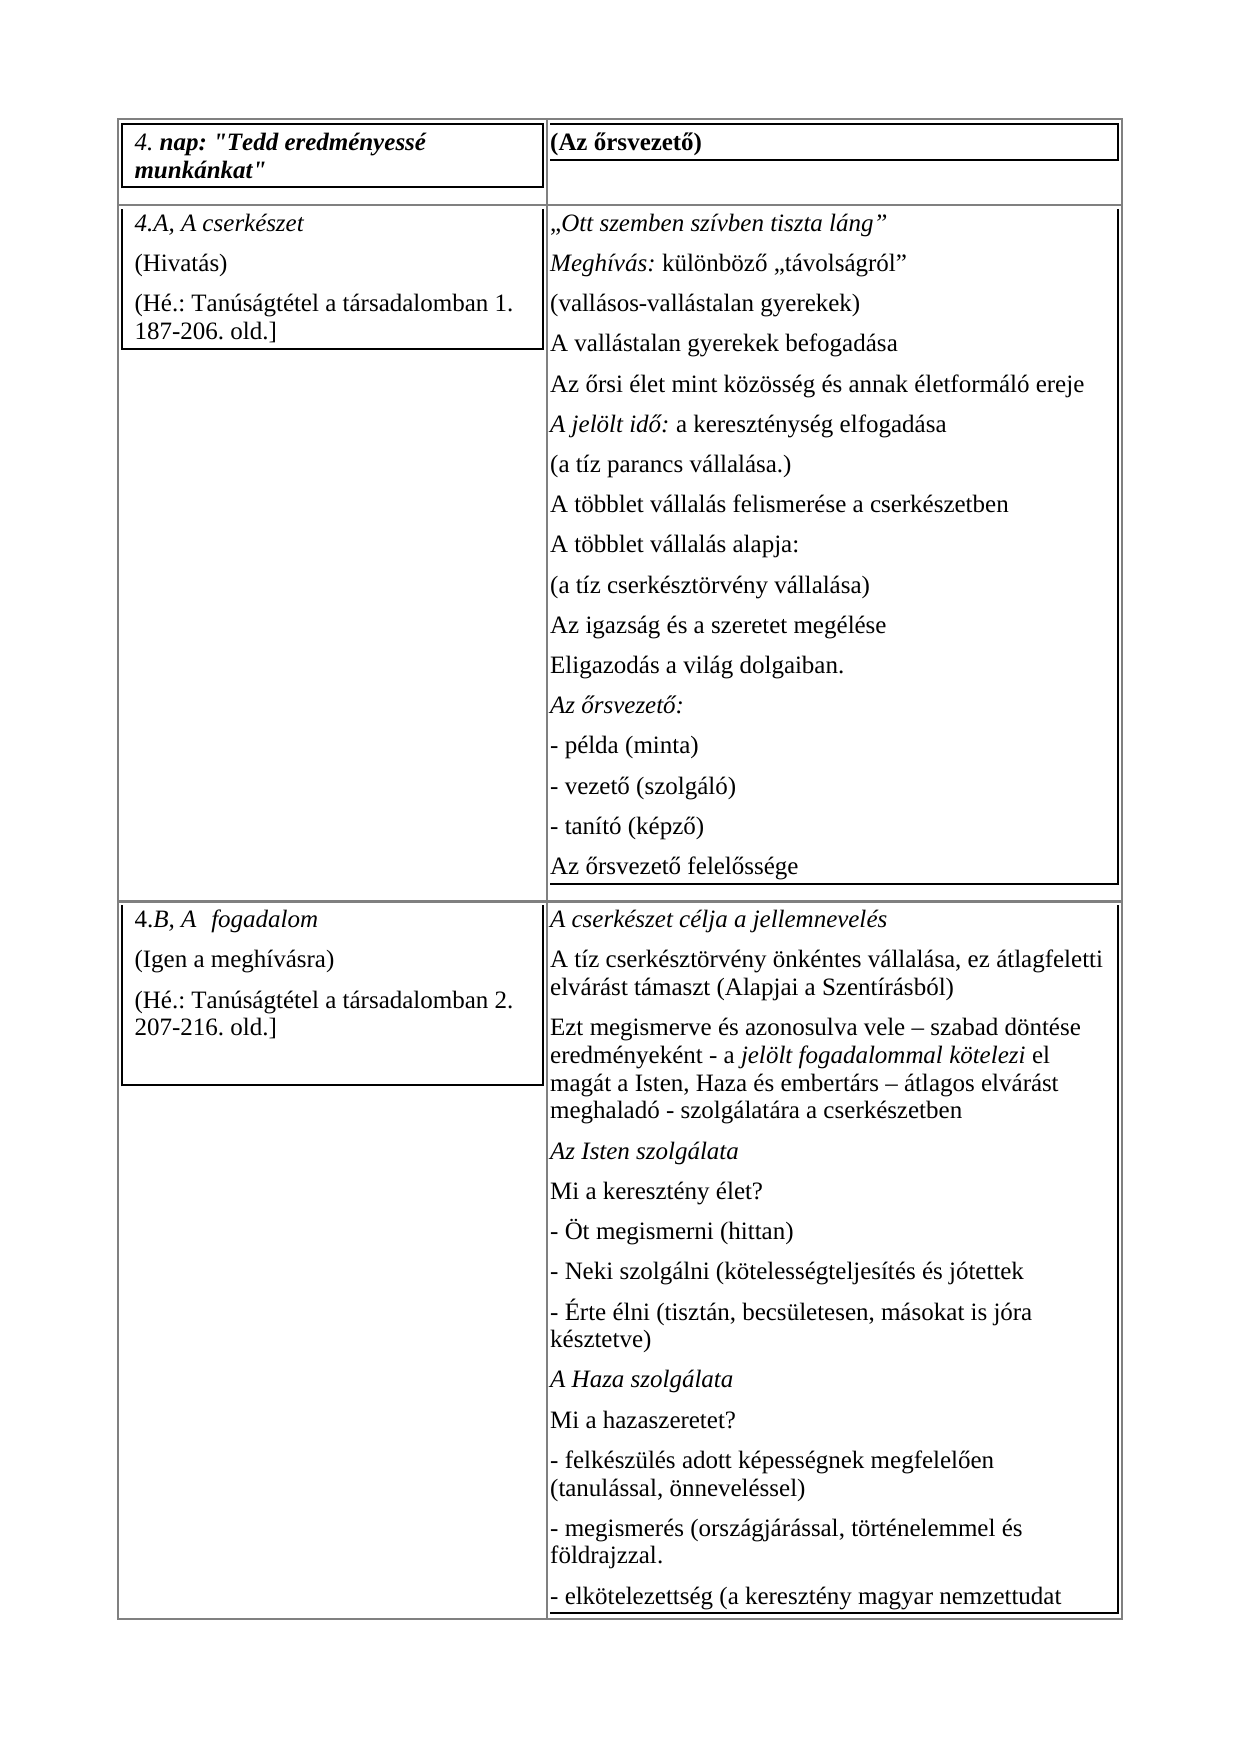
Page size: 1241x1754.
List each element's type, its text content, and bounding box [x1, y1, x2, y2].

table_cell 4. nap: "Tedd eredményessé munkánkat" [119, 120, 546, 204]
table_cell (Az őrsvezető) [548, 120, 1121, 204]
table_cell A cserkészet célja a jellemnevelés A tíz cserkésztörvény önkéntes vállalása, ez átlagfeletti elvárást támaszt (Alapjai a Szentírásból) Ezt megismerve és azonosulva vele – szabad döntése eredményeként - a jelölt fogadalommal kötelezi el magát a Isten, Haza és embertárs – átlagos elvárást meghaladó - szolgálatára a cserkészetben Az Isten szolgálata Mi a keresztény élet? - Öt megismerni (hittan) - Neki szolgálni (kötelességteljesítés és jótettek - Érte élni (tisztán, becsületesen, másokat is jóra késztetve) A Haza szolgálata Mi a hazaszeretet? - felkészülés adott képességnek megfelelően (tanulással, önneveléssel) - megismerés (országjárással, történelemmel és földrajzzal. - elkötelezettség (a keresztény magyar nemzettudat [548, 903, 1121, 1617]
table_cell „Ott szemben szívben tiszta láng” Meghívás: különböző „távolságról” (vallásos-vallástalan gyerekek) A vallástalan gyerekek befogadása Az őrsi élet mint közösség és annak életformáló ereje A jelölt idő: a kereszténység elfogadása (a tíz parancs vállalása.) A többlet vállalás felismerése a cserkészetben A többlet vállalás alapja: (a tíz cserkésztörvény vállalása) Az igazság és a szeretet megélése Eligazodás a világ dolgaiban. Az őrsvezető: - példa (minta) - vezető (szolgáló) - tanító (képző) Az őrsvezető felelőssége [548, 206, 1121, 900]
table_cell 4.B, A fogadalom (Igen a meghívásra) (Hé.: Tanúságtétel a társadalomban 2. 207-216. old.] [119, 903, 546, 1617]
table_cell 4.A, A cserkészet (Hivatás) (Hé.: Tanúságtétel a társadalomban 1. 187-206. old.] [119, 206, 546, 900]
